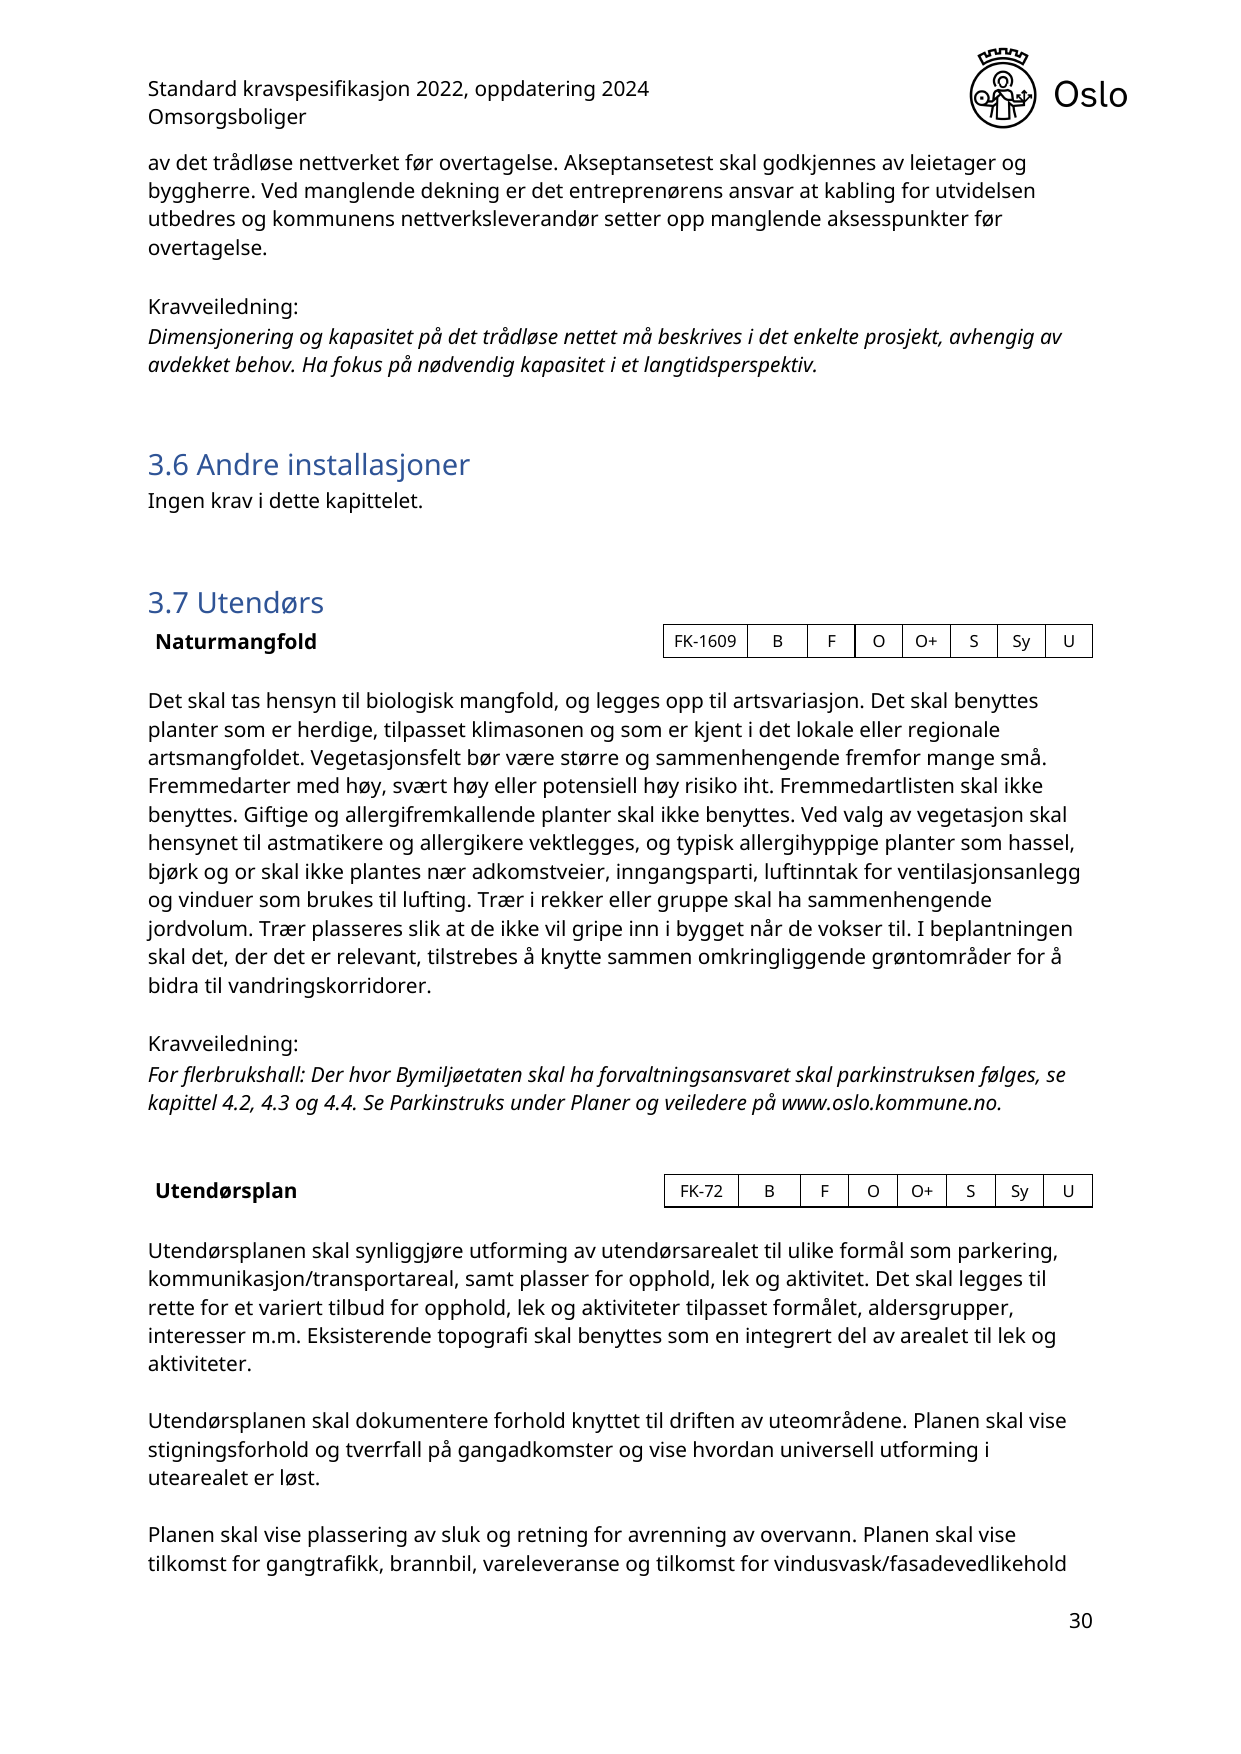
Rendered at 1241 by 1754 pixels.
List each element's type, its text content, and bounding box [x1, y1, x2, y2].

table_header FK-1609 [664, 625, 747, 657]
table_header B [748, 625, 807, 657]
text Kravveiledning: [148, 1029, 1093, 1058]
text Utendørsplanen skal dokumentere forhold knyttet til driften av uteområdene. Planen skal vise stigningsforhold og tverrfall på gangadkomster og vise hvordan universell utforming i utearealet er løst. [148, 1406, 1093, 1492]
table_header O+ [898, 1175, 946, 1206]
text Planen skal vise plassering av sluk og retning for avrenning av overvann. Planen skal vise tilkomst for gangtrafikk, brannbil, vareleveranse og tilkomst for vindusvask/fasadevedlikehold [148, 1520, 1093, 1577]
table_header Sy [996, 1175, 1043, 1206]
table_header U [1046, 625, 1092, 657]
table_header B [739, 1175, 800, 1206]
text Det skal tas hensyn til biologisk mangfold, og legges opp til artsvariasjon. Det skal benyttes planter som er herdige, tilpasset klimasonen og som er kjent i det lokale eller regionale artsmangfoldet. Vegetasjonsfelt bør være større og sammenhengende fremfor mange små. Fremmedarter med høy, svært høy eller potensiell høy risiko iht. Fremmedartlisten skal ikke benyttes. Giftige og allergifremkallende planter skal ikke benyttes. Ved valg av vegetasjon skal hensynet til astmatikere og allergikere vektlegges, og typisk allergihyppige planter som hassel, bjørk og or skal ikke plantes nær adkomstveier, inngangsparti, luftinntak for ventilasjonsanlegg og vinduer som brukes til lufting. Trær i rekker eller gruppe skal ha sammenhengende jordvolum. Trær plasseres slik at de ikke vil gripe inn i bygget når de vokser til. I beplantningen skal det, der det er relevant, tilstrebes å knytte sammen omkringliggende grøntområder for å bidra til vandringskorridorer. [148, 686, 1093, 999]
subtitle 3.6 Andre installasjoner [148, 444, 1093, 484]
table_header F [808, 625, 854, 657]
table_header F [801, 1175, 848, 1206]
subtitle 3.7 Utendørs [148, 582, 1093, 622]
text Ingen krav i dette kapittelet. [148, 486, 1093, 515]
table_header O+ [903, 625, 950, 657]
table_header S [947, 1175, 995, 1206]
table_header O [849, 1175, 897, 1206]
table_header S [951, 625, 997, 657]
text For flerbrukshall: Der hvor Bymiljøetaten skal ha forvaltningsansvaret skal parkinstruksen følges, se kapittel 4.2, 4.3 og 4.4. Se Parkinstruks under Planer og veiledere på www.oslo.kommune.no. [148, 1060, 1093, 1117]
text av det trådløse nettverket før overtagelse. Akseptansetest skal godkjennes av leietager og byggherre. Ved manglende dekning er det entreprenørens ansvar at kabling for utvidelsen utbedres og kommunens nettverksleverandør setter opp manglende aksesspunkter før overtagelse. [148, 148, 1093, 261]
text Utendørsplanen skal synliggjøre utforming av utendørsarealet til ulike formål som parkering, kommunikasjon/transportareal, samt plasser for opphold, lek og aktivitet. Det skal legges til rette for et variert tilbud for opphold, lek og aktiviteter tilpasset formålet, aldersgrupper, interesser m.m. Eksisterende topografi skal benyttes som en integrert del av arealet til lek og aktiviteter. [148, 1236, 1093, 1378]
table_header U [1044, 1175, 1092, 1206]
table_header Sy [998, 625, 1045, 657]
text Kravveiledning: [148, 292, 1093, 320]
table_header Utendørsplan [148, 1174, 664, 1206]
table_header O [856, 625, 902, 657]
table_header FK-72 [665, 1175, 738, 1206]
table_header Naturmangfold [148, 624, 663, 657]
text Dimensjonering og kapasitet på det trådløse nettet må beskrives i det enkelte prosjekt, avhengig av avdekket behov. Ha fokus på nødvendig kapasitet i et langtidsperspektiv. [148, 322, 1093, 379]
